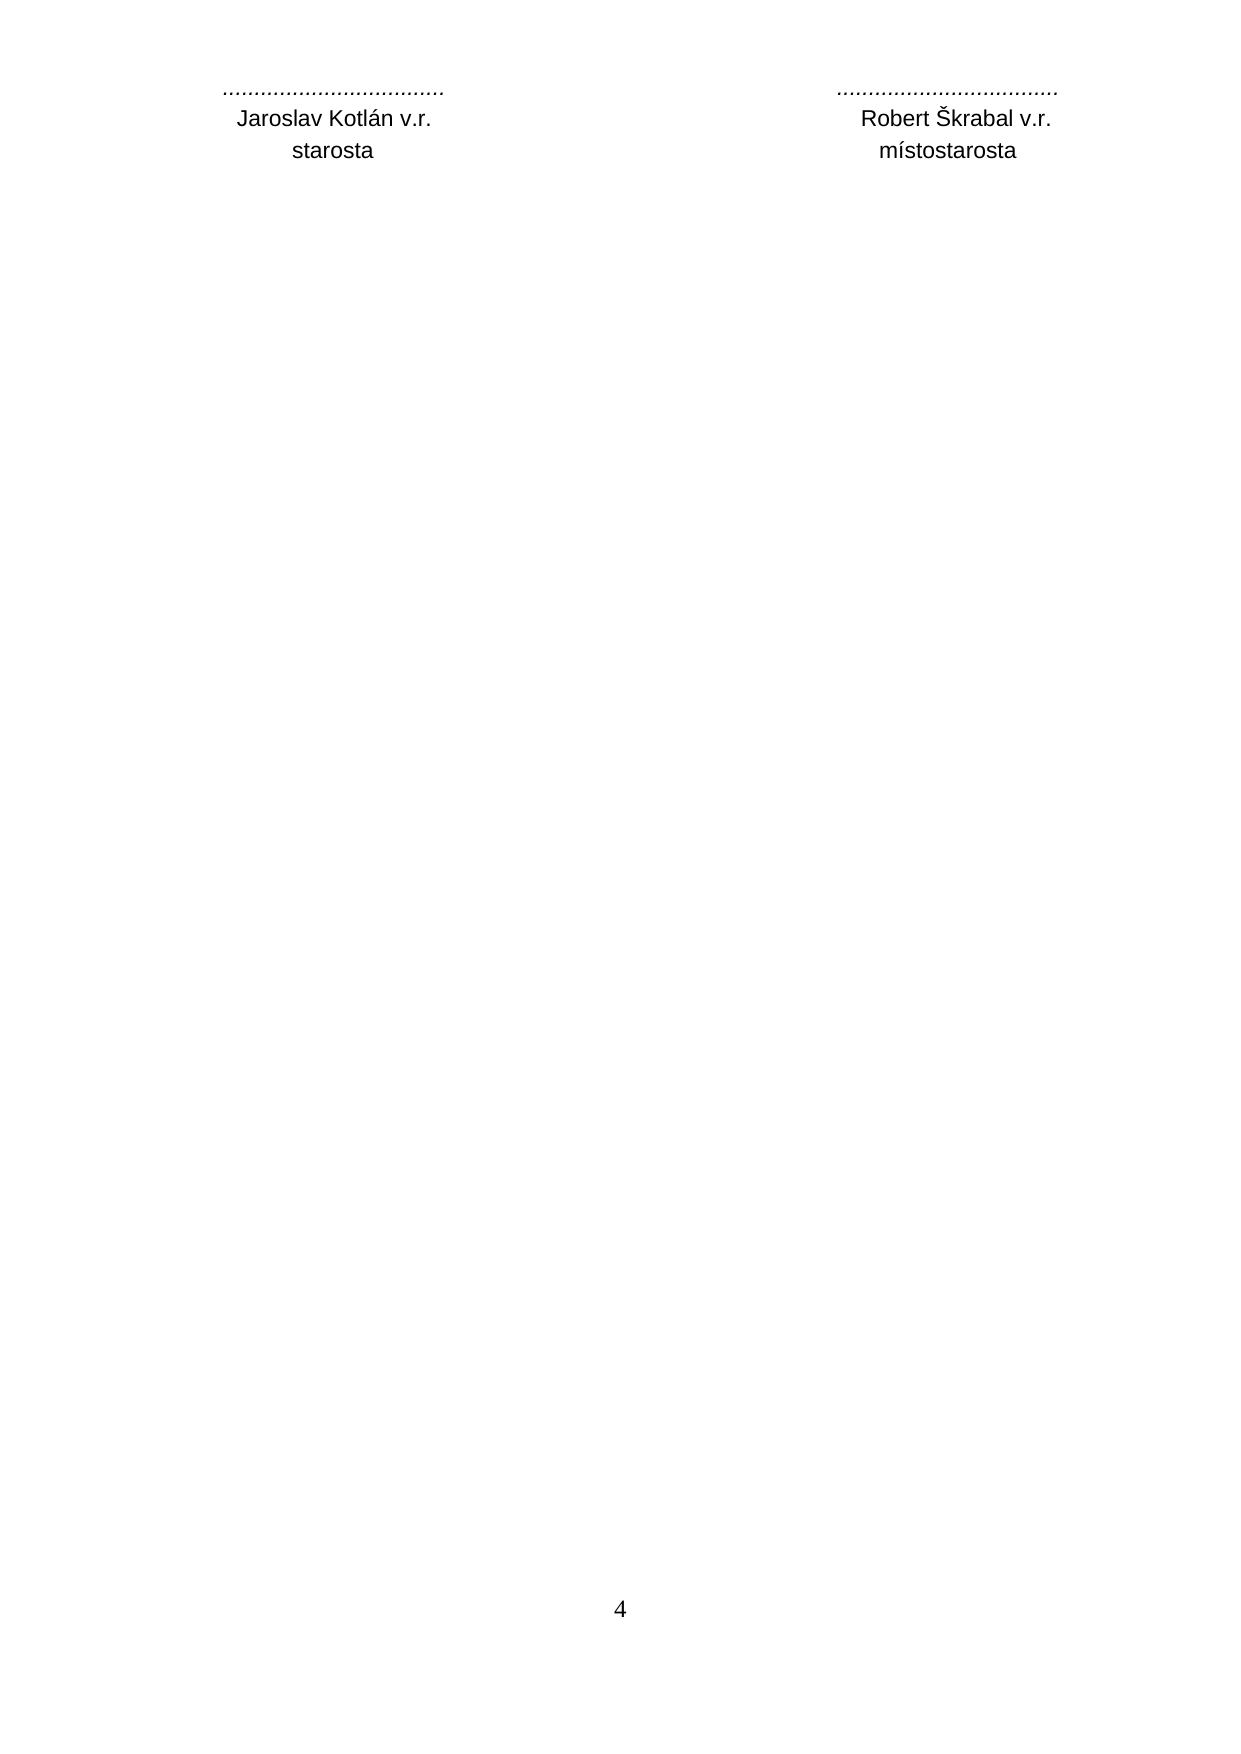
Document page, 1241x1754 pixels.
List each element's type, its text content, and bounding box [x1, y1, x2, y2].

text Jaroslav Kotlán v.r. Robert Škrabal v.r. [148, 105, 1093, 132]
text starosta místostarosta [148, 137, 1093, 163]
text ................................... ................................... [148, 74, 1093, 100]
